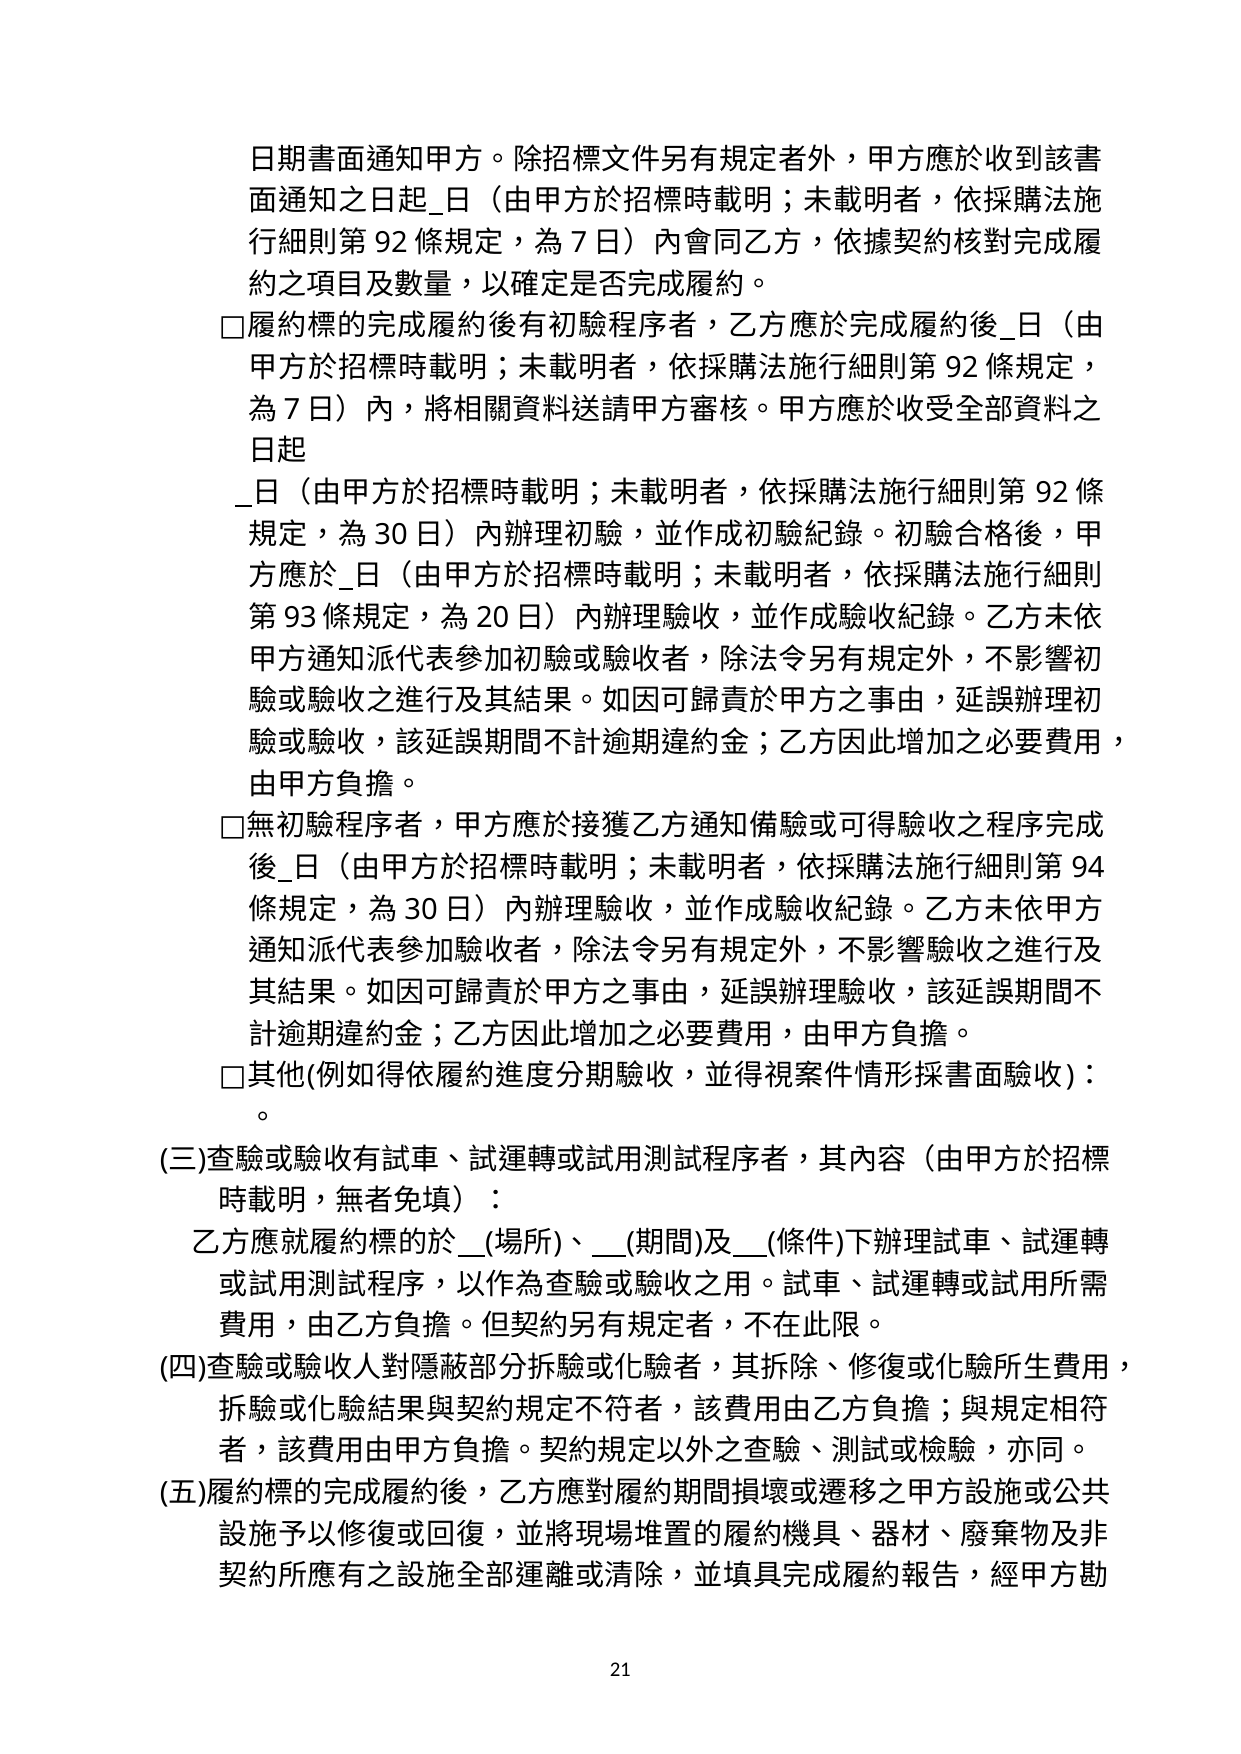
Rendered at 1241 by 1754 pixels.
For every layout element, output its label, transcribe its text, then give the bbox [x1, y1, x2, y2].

text 日（由甲方於招標時載明；未載明者，依採購法施行細則第92條規定，為30日）內辦理初驗，並作成初驗紀錄。初驗合格後，甲方應於 日（由甲方於招標時載明；未載明者，依採購法施行細則第93條規定，為20日）內辦理驗收，並作成驗收紀錄。乙方未依甲方通知派代表參加初驗或驗收者，除法令另有規定外，不影響初驗或驗收之進行及其結果。如因可歸責於甲方之事由，延誤辦理初驗或驗收，該延誤期間不計逾期違約金；乙方因此增加之必要費用，由甲方負擔。 [218, 469, 1104, 802]
text 日期書面通知甲方。除招標文件另有規定者外，甲方應於收到該書面通知之日起 日（由甲方於招標時載明；未載明者，依採購法施行細則第92條規定，為7日）內會同乙方，依據契約核對完成履約之項目及數量，以確定是否完成履約。 [218, 136, 1104, 302]
text □其他(例如得依履約進度分期驗收，並得視案件情形採書面驗收)： 。 [218, 1052, 1104, 1136]
text 乙方應就履約標的於 (場所)、 (期間)及 (條件)下辦理試車、試運轉或試用測試程序，以作為查驗或驗收之用。試車、試運轉或試用所需費用，由乙方負擔。但契約另有規定者，不在此限。 [159, 1219, 1110, 1344]
text (三)查驗或驗收有試車、試運轉或試用測試程序者，其內容（由甲方於招標時載明，無者免填）： [159, 1136, 1110, 1219]
text □無初驗程序者，甲方應於接獲乙方通知備驗或可得驗收之程序完成後 日（由甲方於招標時載明；未載明者，依採購法施行細則第94條規定，為30日）內辦理驗收，並作成驗收紀錄。乙方未依甲方通知派代表參加驗收者，除法令另有規定外，不影響驗收之進行及其結果。如因可歸責於甲方之事由，延誤辦理驗收，該延誤期間不計逾期違約金；乙方因此增加之必要費用，由甲方負擔。 [218, 802, 1104, 1052]
text (五)履約標的完成履約後，乙方應對履約期間損壞或遷移之甲方設施或公共設施予以修復或回復，並將現場堆置的履約機具、器材、廢棄物及非契約所應有之設施全部運離或清除，並填具完成履約報告，經甲方勘 [159, 1469, 1110, 1594]
text □履約標的完成履約後有初驗程序者，乙方應於完成履約後 日（由甲方於招標時載明；未載明者，依採購法施行細則第92條規定，為7日）內，將相關資料送請甲方審核。甲方應於收受全部資料之日起 [218, 302, 1104, 469]
text (四)查驗或驗收人對隱蔽部分拆驗或化驗者，其拆除、修復或化驗所生費用，拆驗或化驗結果與契約規定不符者，該費用由乙方負擔；與規定相符者，該費用由甲方負擔。契約規定以外之查驗、測試或檢驗，亦同。 [159, 1344, 1110, 1469]
